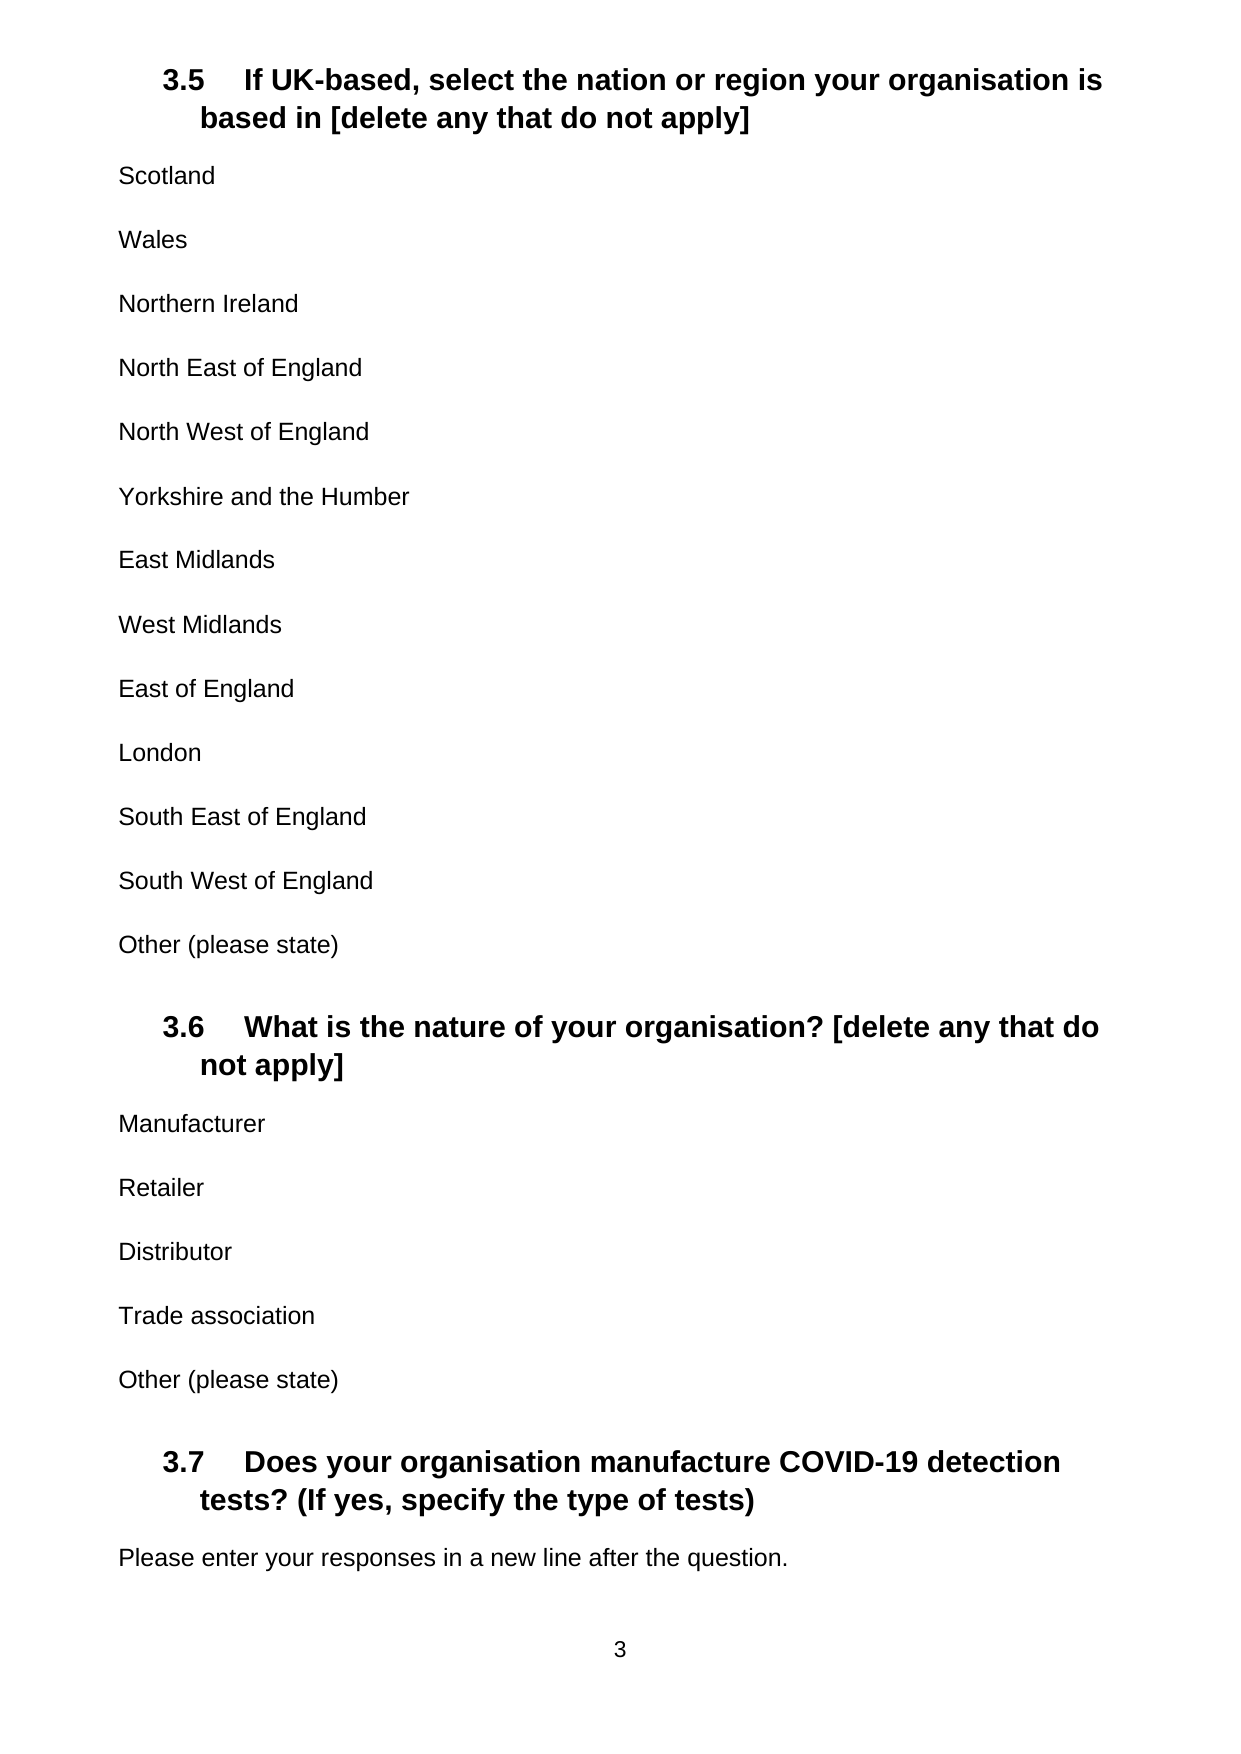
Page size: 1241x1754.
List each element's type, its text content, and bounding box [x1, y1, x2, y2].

text Trade association [118, 1301, 1122, 1329]
text London [118, 738, 1122, 766]
text South East of England [118, 802, 1122, 831]
subtitle Does your organisation manufacture COVID-19 detection tests? (If yes, specify the type of tests) [162, 1441, 1122, 1518]
text Please enter your responses in a new line after the question. [118, 1543, 1122, 1572]
text Yorkshire and the Humber [118, 481, 1122, 510]
text East of England [118, 674, 1122, 702]
text Manufacturer [118, 1108, 1122, 1137]
text Wales [118, 225, 1122, 254]
text North West of England [118, 417, 1122, 446]
text Northern Ireland [118, 289, 1122, 318]
text West Midlands [118, 609, 1122, 638]
text South West of England [118, 866, 1122, 894]
subtitle If UK-based, select the nation or region your organisation is based in [delete any that do not apply] [162, 59, 1122, 136]
text Retailer [118, 1173, 1122, 1201]
text North East of England [118, 353, 1122, 382]
text Scotland [118, 161, 1122, 190]
subtitle What is the nature of your organisation? [delete any that do not apply] [162, 1006, 1122, 1083]
text Other (please state) [118, 1365, 1122, 1393]
text Other (please state) [118, 930, 1122, 959]
text Distributor [118, 1237, 1122, 1265]
text East Midlands [118, 546, 1122, 574]
